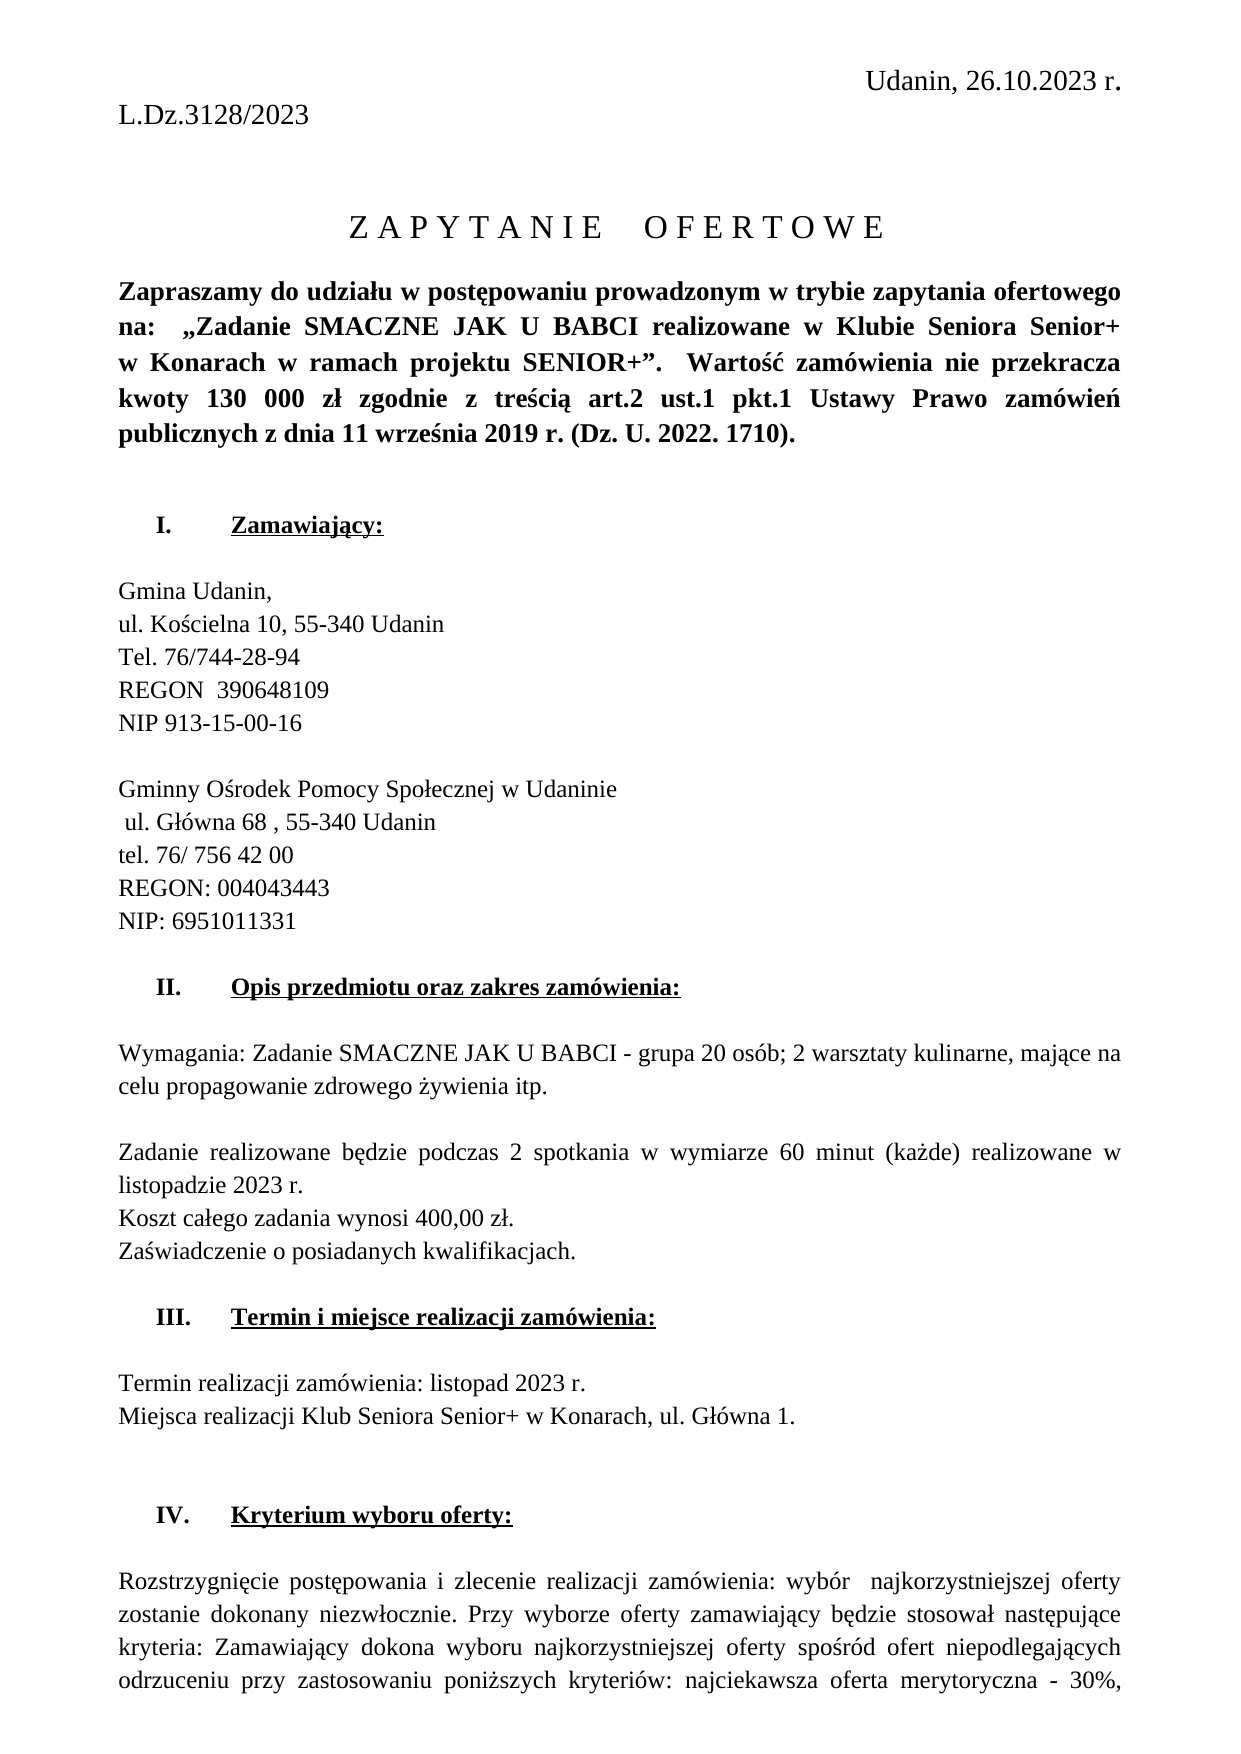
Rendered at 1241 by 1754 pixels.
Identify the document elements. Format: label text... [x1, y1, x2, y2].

text Wymagania: Zadanie SMACZNE JAK U BABCI - grupa 20 osób; 2 warsztaty kulinarne, mające na celu propagowanie zdrowego żywienia itp. [118, 1038, 1122, 1100]
text NIP: 6951011331 [118, 906, 1122, 968]
text REGON 390648109 [118, 675, 1122, 703]
text REGON: 004043443 [118, 873, 1122, 902]
text Gminny Ośrodek Pomocy Społecznej w Udaninie [118, 774, 1122, 803]
text Zadanie realizowane będzie podczas 2 spotkania w wymiarze 60 minut (każde) realizowane w listopadzie 2023 r. [118, 1137, 1122, 1199]
text ul. Główna 68 , 55-340 Udanin [118, 807, 1122, 836]
text Koszt całego zadania wynosi 400,00 zł. [118, 1203, 1122, 1232]
list Termin i miejsce realizacji zamówienia: [156, 1302, 1122, 1331]
list Termin realizacji zamówienia: listopad 2023 r. [118, 1368, 1122, 1397]
text Gmina Udanin, [118, 576, 1122, 604]
text tel. 76/ 756 42 00 [118, 840, 1122, 869]
list Zamawiający: [156, 510, 1122, 538]
list Kryterium wyboru oferty: [156, 1500, 1122, 1529]
text Rozstrzygnięcie postępowania i zlecenie realizacji zamówienia: wybór najkorzystniejszej oferty zostanie dokonany niezwłocznie. Przy wyborze oferty zamawiający będzie stosował następujące kryteria: Zamawiający dokona wyboru najkorzystniejszej oferty spośród ofert niepodlegających odrzuceniu przy zastosowaniu poniższych kryteriów: najciekawsza oferta merytoryczna - 30%, [118, 1566, 1122, 1694]
list Miejsca realizacji Klub Seniora Senior+ w Konarach, ul. Główna 1. [118, 1401, 1122, 1430]
text Z A P Y T A N I E O F E R T O W E [118, 208, 1122, 246]
text Zaświadczenie o posiadanych kwalifikacjach. [118, 1236, 1122, 1265]
list Opis przedmiotu oraz zakres zamówienia: [156, 972, 1122, 1001]
text Udanin, 26.10.2023 r. [118, 59, 1122, 97]
text Tel. 76/744-28-94 [118, 642, 1122, 671]
text L.Dz.3128/2023 [118, 97, 1122, 131]
text Zapraszamy do udziału w postępowaniu prowadzonym w trybie zapytania ofertowego na: „Zadanie SMACZNE JAK U BABCI realizowane w Klubie Seniora Senior+ w Konarach w ramach projektu SENIOR+”. Wartość zamówienia nie przekracza kwoty 130 000 zł zgodnie z treścią art.2 ust.1 pkt.1 Ustawy Prawo zamówień publicznych z dnia 11 września 2019 r. (Dz. U. 2022. 1710). [118, 275, 1122, 449]
text ul. Kościelna 10, 55-340 Udanin [118, 609, 1122, 637]
text NIP 913-15-00-16 [118, 708, 1122, 737]
